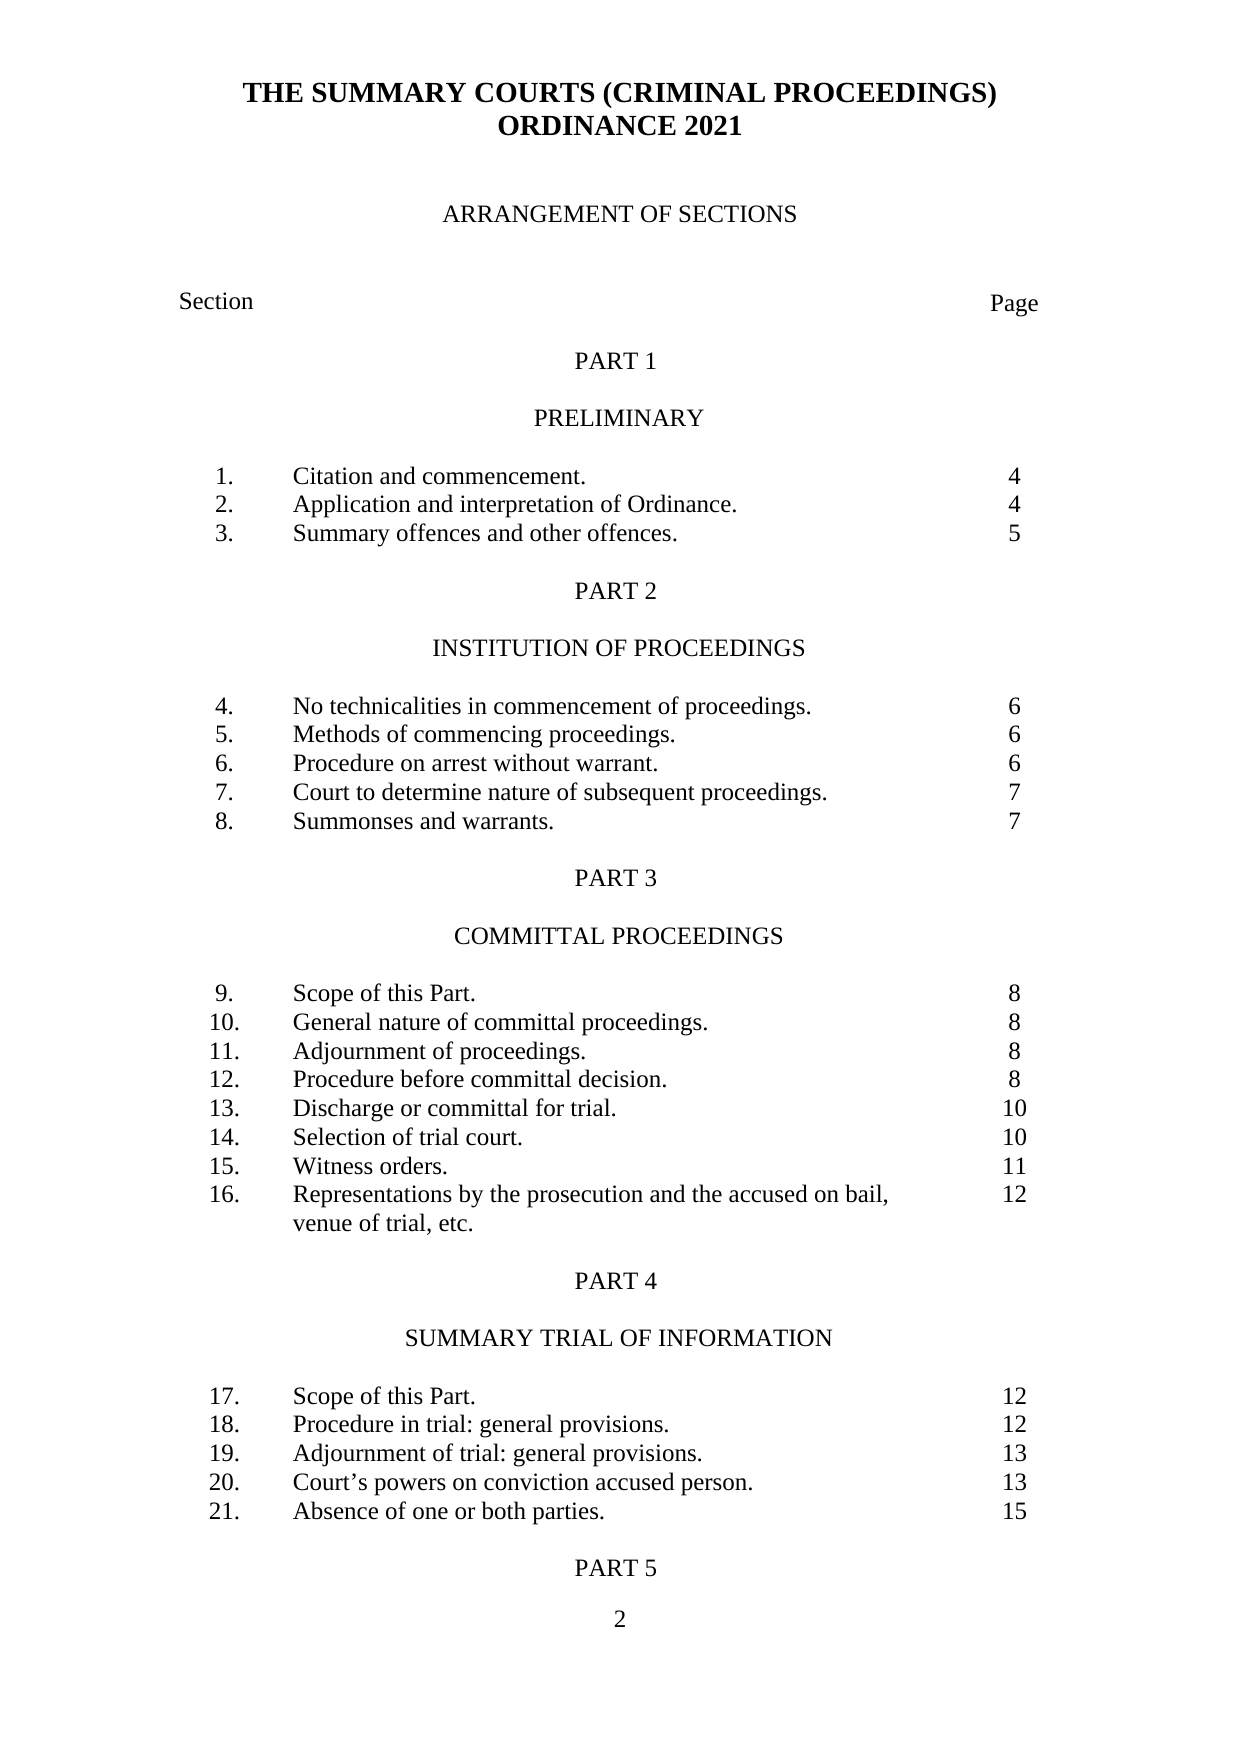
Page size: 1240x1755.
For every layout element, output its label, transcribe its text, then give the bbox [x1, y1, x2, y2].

table_cell 4 [956, 461, 1072, 489]
table_cell 8 [956, 1065, 1072, 1093]
table_cell 10. [167, 1007, 281, 1036]
table_cell Citation and commencement. [281, 461, 956, 489]
text THE SUMMARY COURTS (CRIMINAL PROCEEDINGS) ORDINANCE 2021 [150, 75, 1089, 142]
table_cell 13 [956, 1438, 1072, 1467]
table_cell 13. [167, 1093, 281, 1122]
table_cell [956, 1525, 1072, 1582]
table_cell Court to determine nature of subsequent proceedings. [281, 777, 956, 806]
table_cell 12 [956, 1180, 1072, 1237]
table_cell Procedure in trial: general provisions. [281, 1410, 956, 1438]
table_cell Adjournment of proceedings. [281, 1036, 956, 1064]
table_cell Application and interpretation of Ordinance. [281, 490, 956, 518]
table_header [281, 257, 956, 317]
table_cell 6 [956, 720, 1072, 748]
table_cell 6. [167, 748, 281, 777]
table_cell Summary offences and other offences. [281, 518, 956, 547]
table_cell 21. [167, 1496, 281, 1524]
table_cell Procedure on arrest without warrant. [281, 748, 956, 777]
table_cell Discharge or committal for trial. [281, 1093, 956, 1122]
table_cell [956, 835, 1072, 978]
table_cell PART 3 COMMITTAL PROCEEDINGS [281, 835, 956, 978]
table_cell 20. [167, 1467, 281, 1496]
table_cell 7. [167, 777, 281, 806]
table_cell 2. [167, 490, 281, 518]
table_cell [956, 1237, 1072, 1381]
table_cell [956, 317, 1072, 461]
table_cell No technicalities in commencement of proceedings. [281, 691, 956, 719]
table_cell Methods of commencing proceedings. [281, 720, 956, 748]
table_cell PART 5 [281, 1525, 956, 1582]
table_cell 13 [956, 1467, 1072, 1496]
table_cell 7 [956, 806, 1072, 834]
table_cell 6 [956, 691, 1072, 719]
table_header Section [167, 257, 281, 317]
table_cell 8 [956, 1036, 1072, 1064]
table_cell 6 [956, 748, 1072, 777]
table_cell 12 [956, 1410, 1072, 1438]
table_cell Scope of this Part. [281, 978, 956, 1007]
table_cell [167, 317, 281, 461]
table_cell Summonses and warrants. [281, 806, 956, 834]
table_cell 18. [167, 1410, 281, 1438]
table_cell 3. [167, 518, 281, 547]
table_cell 5 [956, 518, 1072, 547]
table_cell Scope of this Part. [281, 1381, 956, 1409]
table_cell 5. [167, 720, 281, 748]
table_cell 15 [956, 1496, 1072, 1524]
table_cell Absence of one or both parties. [281, 1496, 956, 1524]
table_cell PART 4 SUMMARY TRIAL OF INFORMATION [281, 1237, 956, 1381]
table_cell PART 1 PRELIMINARY [281, 317, 956, 461]
table_cell 4. [167, 691, 281, 719]
table_cell 11. [167, 1036, 281, 1064]
table_cell 4 [956, 490, 1072, 518]
table_cell 8. [167, 806, 281, 834]
table_cell [167, 1525, 281, 1582]
table_cell [167, 835, 281, 978]
table_cell 17. [167, 1381, 281, 1409]
table_cell 9. [167, 978, 281, 1007]
table_cell 12 [956, 1381, 1072, 1409]
table_cell Adjournment of trial: general provisions. [281, 1438, 956, 1467]
table_cell 12. [167, 1065, 281, 1093]
table_cell 8 [956, 978, 1072, 1007]
table_cell Witness orders. [281, 1151, 956, 1179]
table_cell Procedure before committal decision. [281, 1065, 956, 1093]
table_cell [167, 1237, 281, 1381]
table_header Page [956, 257, 1072, 317]
table_cell [167, 547, 281, 691]
table_cell 15. [167, 1151, 281, 1179]
table_cell 16. [167, 1180, 281, 1237]
table_cell 10 [956, 1093, 1072, 1122]
table_cell 1. [167, 461, 281, 489]
table_cell 19. [167, 1438, 281, 1467]
table_cell Selection of trial court. [281, 1122, 956, 1151]
table_cell General nature of committal proceedings. [281, 1007, 956, 1036]
table_cell Court’s powers on conviction accused person. [281, 1467, 956, 1496]
table_cell 11 [956, 1151, 1072, 1179]
table_cell [956, 547, 1072, 691]
table_cell Representations by the prosecution and the accused on bail, venue of trial, etc. [281, 1180, 956, 1237]
table_cell 14. [167, 1122, 281, 1151]
table_cell 7 [956, 777, 1072, 806]
table_cell PART 2 INSTITUTION OF PROCEEDINGS [281, 547, 956, 691]
table_cell 8 [956, 1007, 1072, 1036]
text ARRANGEMENT OF SECTIONS [150, 199, 1089, 228]
table_cell 10 [956, 1122, 1072, 1151]
